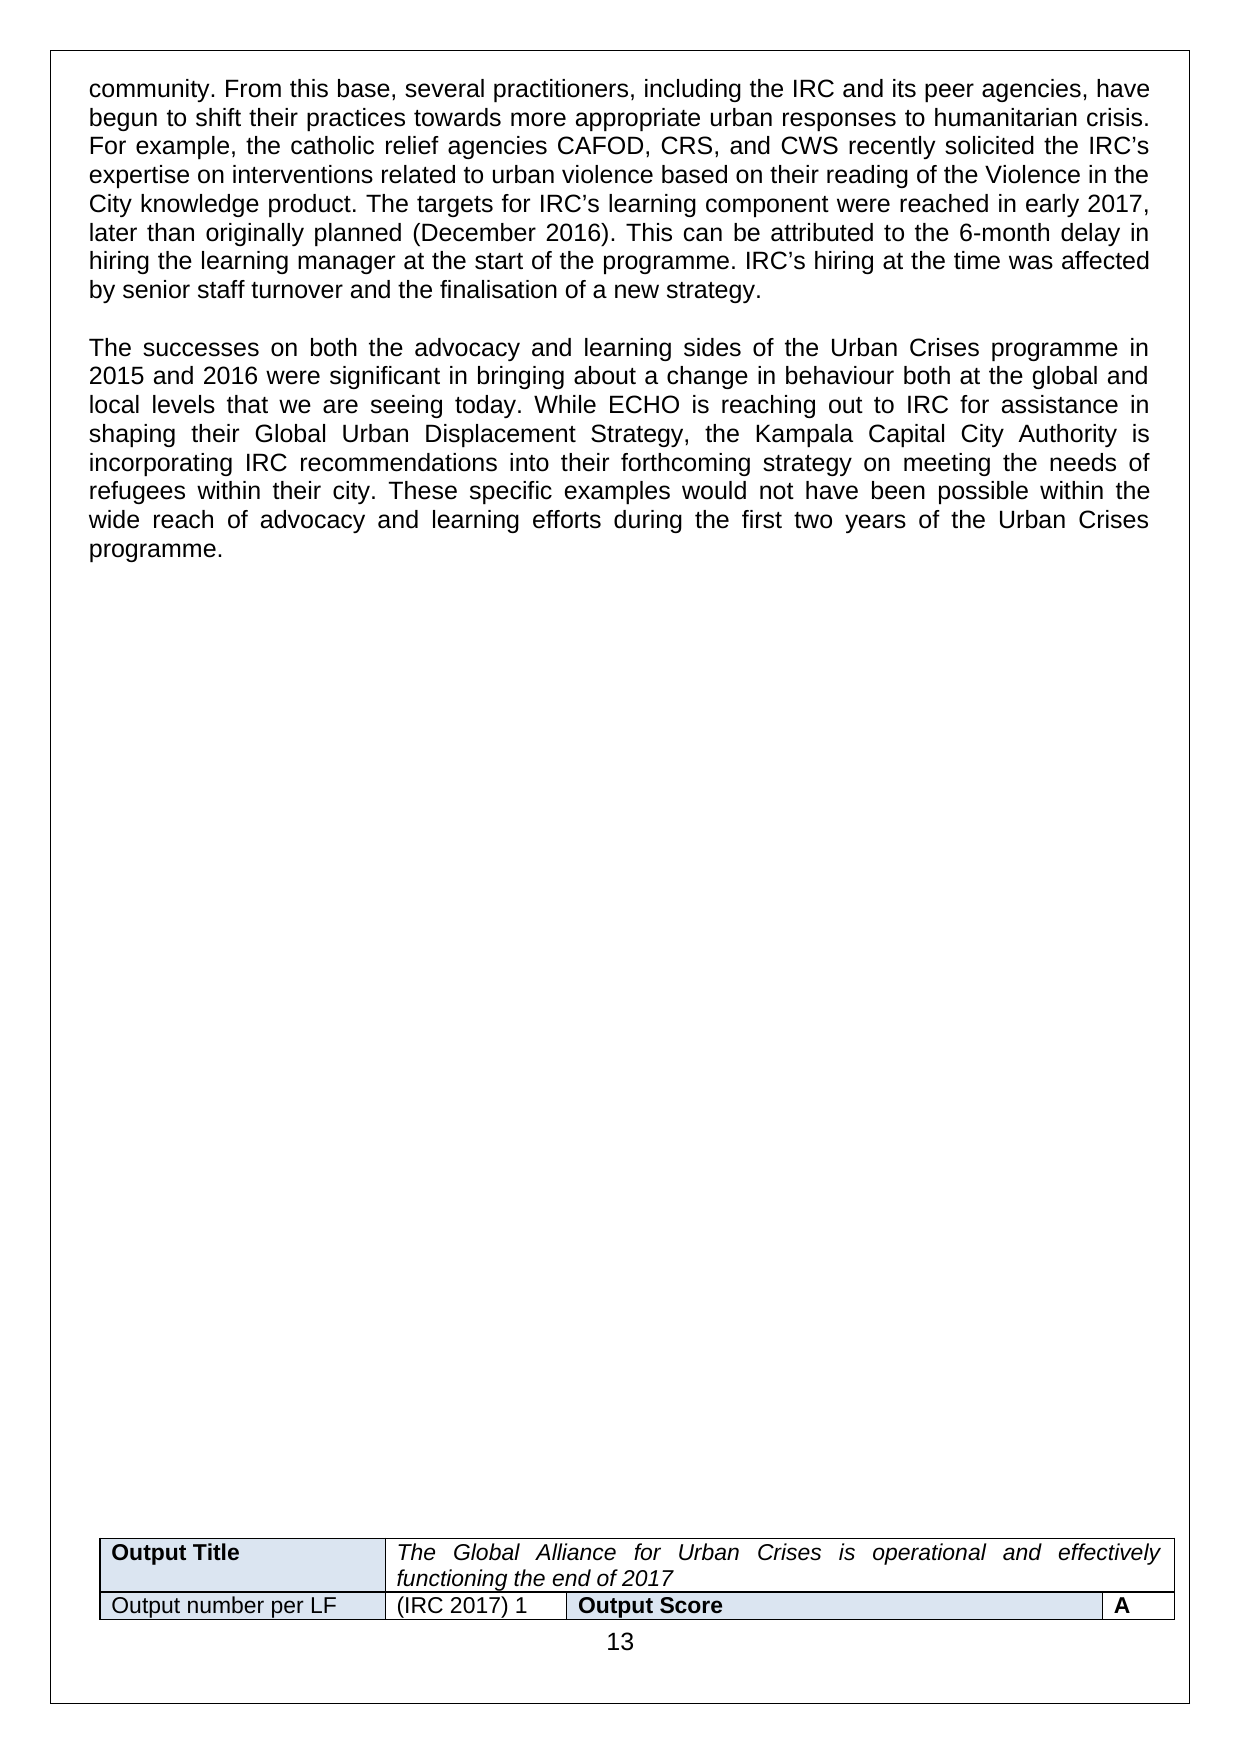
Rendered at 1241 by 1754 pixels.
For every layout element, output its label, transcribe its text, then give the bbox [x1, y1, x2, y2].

table_cell Output Score [567, 1593, 1102, 1619]
table_cell Output number per LF [101, 1593, 385, 1619]
table_cell (IRC 2017) 1 [386, 1593, 566, 1619]
table_cell A [1103, 1593, 1174, 1619]
text community. From this base, several practitioners, including the IRC and its peer agencies, have begun to shift their practices towards more appropriate urban responses to humanitarian crisis. For example, the catholic relief agencies CAFOD, CRS, and CWS recently solicited the IRC’s expertise on interventions related to urban violence based on their reading of the Violence in the City knowledge product. The targets for IRC’s learning component were reached in early 2017, later than originally planned (December 2016). This can be attributed to the 6-month delay in hiring the learning manager at the start of the programme. IRC’s hiring at the time was affected by senior staff turnover and the finalisation of a new strategy. [89, 74, 1152, 304]
text The successes on both the advocacy and learning sides of the Urban Crises programme in 2015 and 2016 were significant in bringing about a change in behaviour both at the global and local levels that we are seeing today. While ECHO is reaching out to IRC for assistance in shaping their Global Urban Displacement Strategy, the Kampala Capital City Authority is incorporating IRC recommendations into their forthcoming strategy on meeting the needs of refugees within their city. These specific examples would not have been possible within the wide reach of advocacy and learning efforts during the first two years of the Urban Crises programme. [89, 333, 1152, 563]
table_header Output Title [101, 1539, 385, 1591]
table_header The Global Alliance for Urban Crises is operational and effectively functioning the end of 2017 [386, 1539, 1174, 1591]
